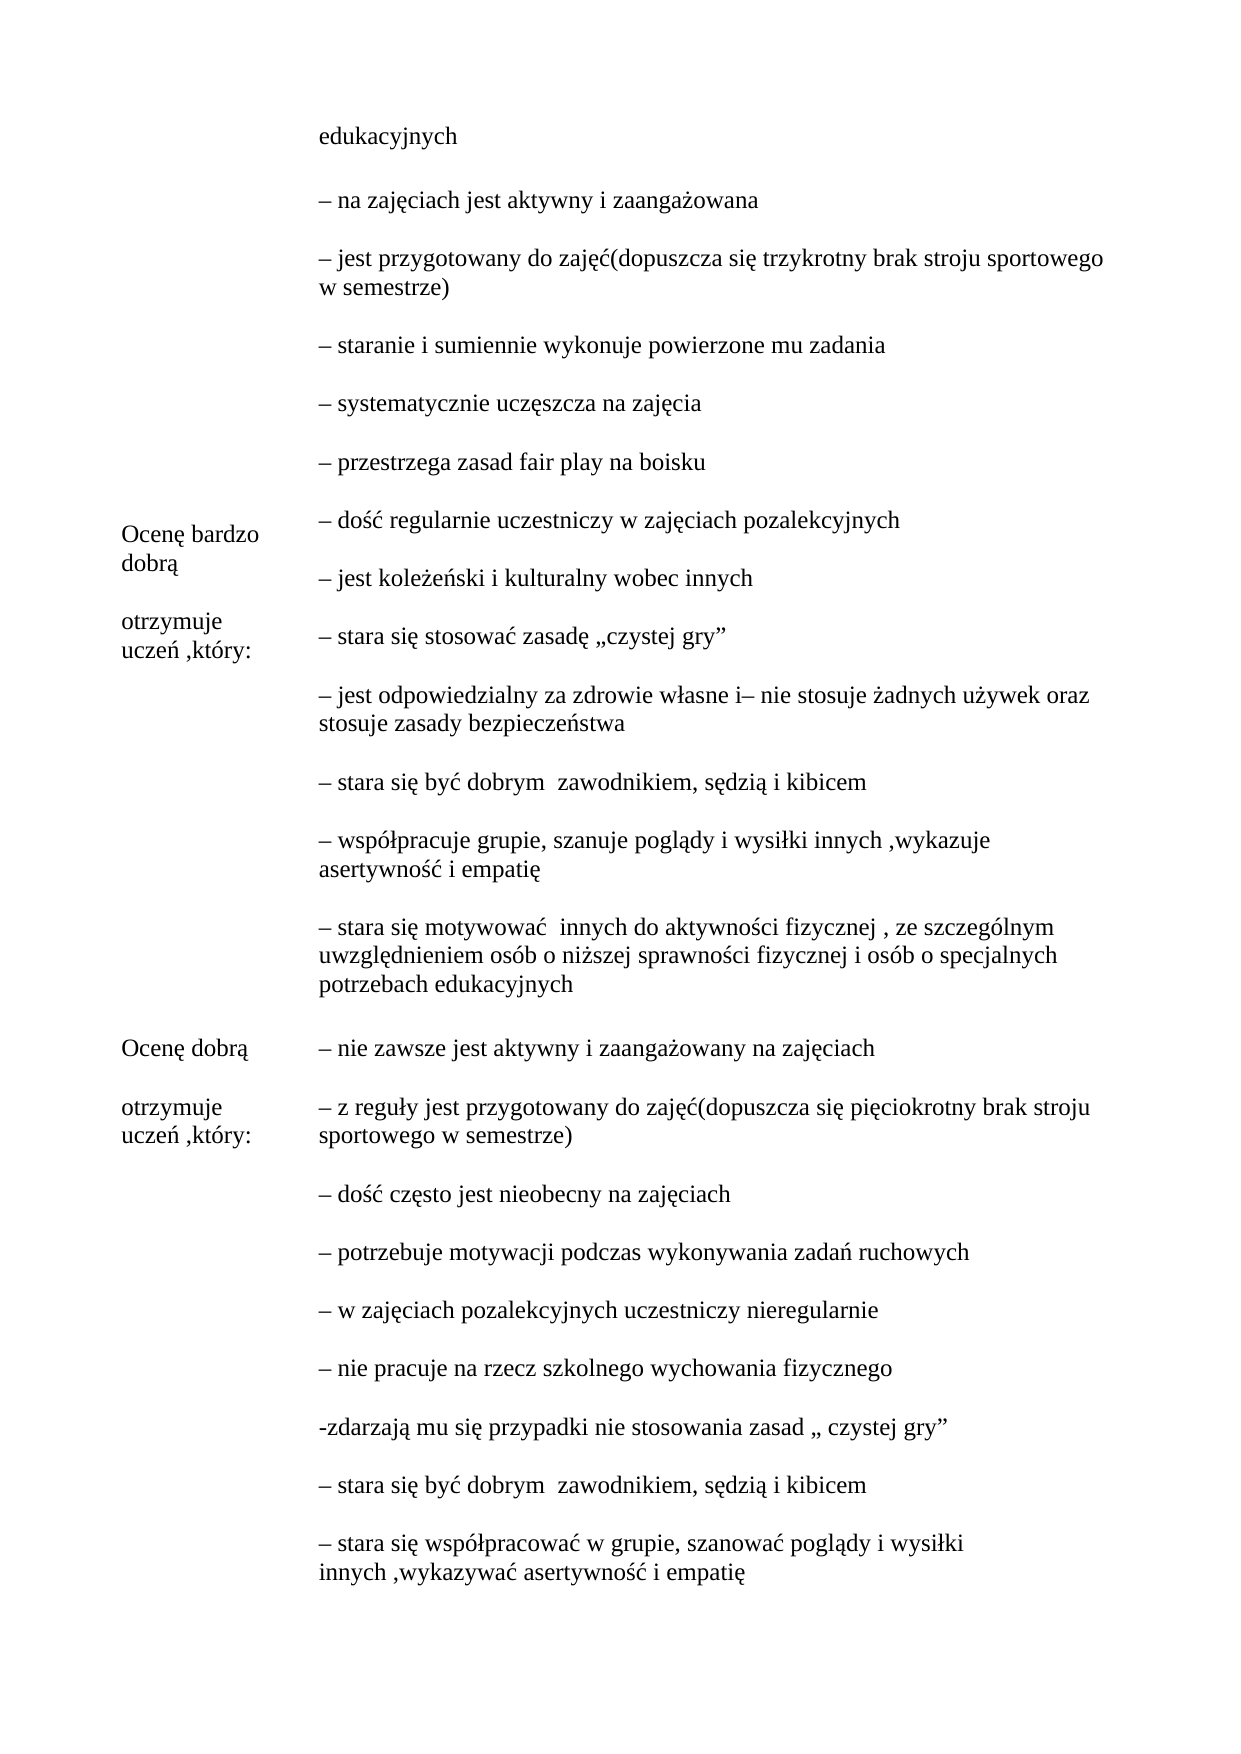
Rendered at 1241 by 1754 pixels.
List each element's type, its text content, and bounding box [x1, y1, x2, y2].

table_cell – nie zawsze jest aktywny i zaangażowany na zajęciach – z reguły jest przygotowany do zajęć(dopuszcza się pięciokrotny brak stroju sportowego w semestrze) – dość często jest nieobecny na zajęciach – potrzebuje motywacji podczas wykonywania zadań ruchowych – w zajęciach pozalekcyjnych uczestniczy nieregularnie – nie pracuje na rzecz szkolnego wychowania fizycznego -zdarzają mu się przypadki nie stosowania zasad „ czystej gry” – stara się być dobrym zawodnikiem, sędzią i kibicem – stara się współpracować w grupie, szanować poglądy i wysiłki innych ,wykazywać asertywność i empatię [316, 1031, 1122, 1618]
table_cell edukacyjnych [316, 118, 1122, 182]
table_cell – na zajęciach jest aktywny i zaangażowana – jest przygotowany do zajęć(dopuszcza się trzykrotny brak stroju sportowego w semestrze) – staranie i sumiennie wykonuje powierzone mu zadania – systematycznie uczęszcza na zajęcia – przestrzega zasad fair play na boisku – dość regularnie uczestniczy w zajęciach pozalekcyjnych – jest koleżeński i kulturalny wobec innych – stara się stosować zasadę „czystej gry” – jest odpowiedzialny za zdrowie własne i– nie stosuje żadnych używek oraz stosuje zasady bezpieczeństwa – stara się być dobrym zawodnikiem, sędzią i kibicem – współpracuje grupie, szanuje poglądy i wysiłki innych ,wykazuje asertywność i empatię – stara się motywować innych do aktywności fizycznej , ze szczególnym uwzględnieniem osób o niższej sprawności fizycznej i osób o specjalnych potrzebach edukacyjnych [316, 182, 1122, 1031]
table_cell Ocenę dobrą otrzymuje uczeń ,który: [118, 1031, 316, 1618]
table_cell Ocenę bardzo dobrą otrzymuje uczeń ,który: [118, 182, 316, 1031]
table_cell [118, 118, 316, 182]
